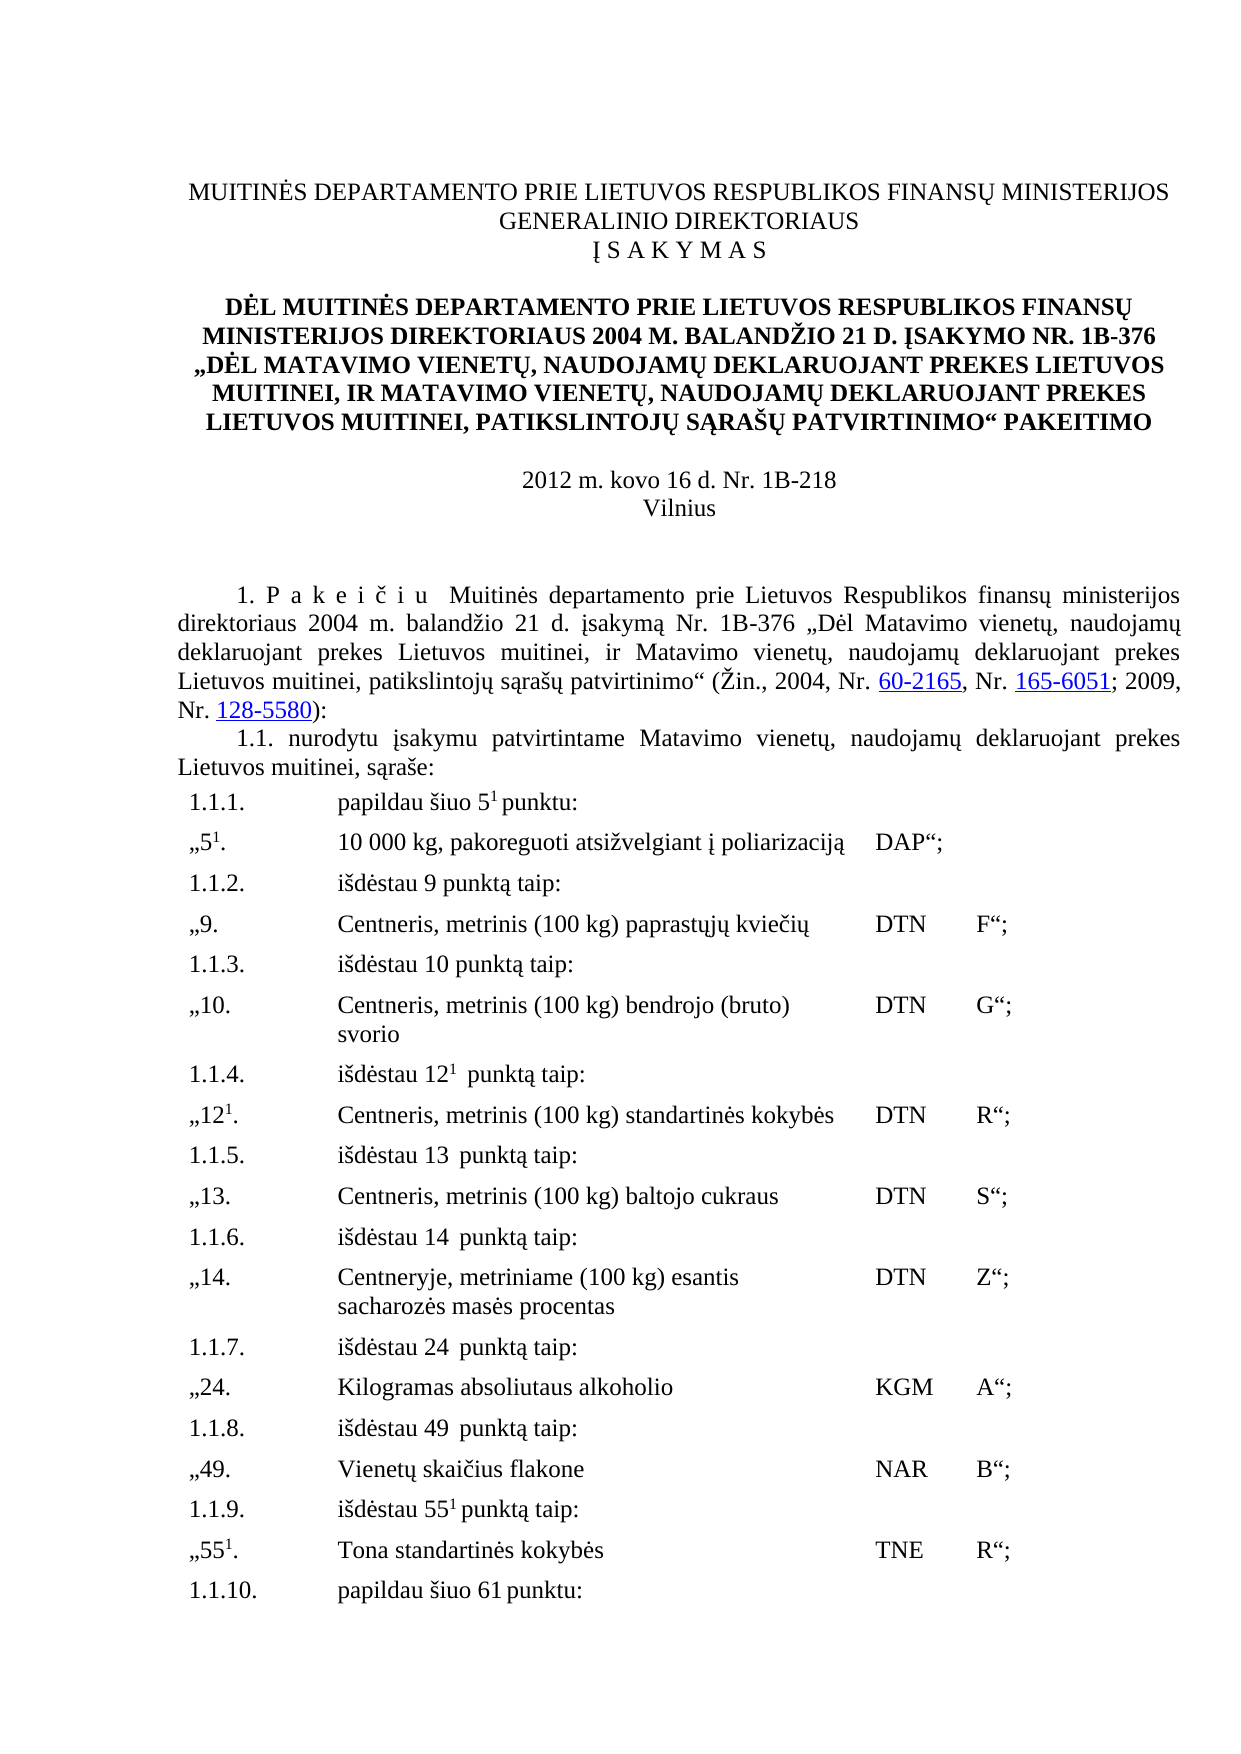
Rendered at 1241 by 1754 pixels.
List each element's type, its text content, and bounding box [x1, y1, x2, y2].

table_cell 1.1.3. [177, 944, 326, 984]
table_cell išdėstau 10 punktą taip: [326, 944, 864, 984]
table_cell [1062, 1054, 1122, 1094]
text Į S A K Y M A S [177, 235, 1181, 263]
table_cell išdėstau 9 punktą taip: [326, 862, 864, 903]
table_cell [965, 1054, 1062, 1094]
table_cell DTN [864, 1094, 965, 1135]
table_cell B“; [965, 1448, 1062, 1488]
table_cell KGM [864, 1367, 965, 1407]
table_cell išdėstau 49 punktą taip: [326, 1407, 864, 1448]
table_cell 1.1.9. [177, 1489, 326, 1529]
table_cell 1.1.7. [177, 1326, 326, 1367]
table_cell [965, 1570, 1062, 1610]
table_cell F“; [965, 903, 1062, 943]
table_cell [965, 944, 1062, 984]
table_cell „121. [177, 1094, 326, 1135]
table_header [1062, 781, 1122, 822]
table_cell „24. [177, 1367, 326, 1407]
table_cell DAP“; [864, 822, 965, 862]
table_cell 1.1.6. [177, 1216, 326, 1257]
table_cell [1062, 903, 1122, 943]
table_cell [965, 822, 1062, 862]
table_cell išdėstau 121 punktą taip: [326, 1054, 864, 1094]
table_cell [864, 944, 965, 984]
table_cell [965, 1489, 1062, 1529]
table_cell „49. [177, 1448, 326, 1488]
table_cell [1062, 1529, 1122, 1570]
table_cell R“; [965, 1094, 1062, 1135]
table_header 1.1.1. [177, 781, 326, 822]
table_cell Kilogramas absoliutaus alkoholio [326, 1367, 864, 1407]
table_cell [1062, 1175, 1122, 1216]
table_cell Tona standartinės kokybės [326, 1529, 864, 1570]
table_cell [1062, 1326, 1122, 1367]
table_cell [965, 1407, 1062, 1448]
table_cell [1062, 984, 1122, 1053]
table_cell TNE [864, 1529, 965, 1570]
table_cell [1062, 862, 1122, 903]
table_cell G“; [965, 984, 1062, 1053]
table_cell [1062, 1257, 1122, 1326]
table_cell [864, 1489, 965, 1529]
table_cell [965, 1135, 1062, 1175]
text 1.1. nurodytu įsakymu patvirtintame Matavimo vienetų, naudojamų deklaruojant prekes Lietuvos muitinei, sąraše: [177, 723, 1181, 781]
table_cell DTN [864, 1257, 965, 1326]
text 2012 m. kovo 16 d. Nr. 1B-218 [177, 465, 1181, 493]
table_cell „51. [177, 822, 326, 862]
text MUITINĖS DEPARTAMENTO PRIE LIETUVOS RESPUBLIKOS FINANSŲ MINISTERIJOS GENERALINIO DIREKTORIAUS [177, 177, 1181, 235]
table_cell 1.1.8. [177, 1407, 326, 1448]
table_cell [864, 1407, 965, 1448]
table_cell [1062, 1367, 1122, 1407]
table_cell [1062, 1094, 1122, 1135]
table_cell 1.1.2. [177, 862, 326, 903]
table_cell [965, 1216, 1062, 1257]
table_cell Centneryje, metriniame (100 kg) esantis sacharozės masės procentas [326, 1257, 864, 1326]
table_cell [1062, 1570, 1122, 1610]
text DĖL MUITINĖS DEPARTAMENTO PRIE LIETUVOS RESPUBLIKOS FINANSŲ MINISTERIJOS DIREKTORIAUS 2004 M. BALANDŽIO 21 D. ĮSAKYMO NR. 1B-376 „DĖL MATAVIMO VIENETŲ, NAUDOJAMŲ DEKLARUOJANT PREKES LIETUVOS MUITINEI, IR MATAVIMO VIENETŲ, NAUDOJAMŲ DEKLARUOJANT PREKES LIETUVOS MUITINEI, PATIKSLINTOJŲ SĄRAŠŲ PATVIRTINIMO“ PAKEITIMO [177, 292, 1181, 436]
table_header papildau šiuo 51 punktu: [326, 781, 864, 822]
table_cell „9. [177, 903, 326, 943]
table_header [864, 781, 965, 822]
table_cell „10. [177, 984, 326, 1053]
table_cell [1062, 1135, 1122, 1175]
table_cell „13. [177, 1175, 326, 1216]
table_cell „551. [177, 1529, 326, 1570]
table_cell R“; [965, 1529, 1062, 1570]
table_cell NAR [864, 1448, 965, 1488]
table_cell DTN [864, 1175, 965, 1216]
table_cell [864, 1135, 965, 1175]
table_cell Centneris, metrinis (100 kg) standartinės kokybės [326, 1094, 864, 1135]
table_cell [864, 1570, 965, 1610]
table_cell [1062, 944, 1122, 984]
table_cell Centneris, metrinis (100 kg) paprastųjų kviečių [326, 903, 864, 943]
table_cell išdėstau 14 punktą taip: [326, 1216, 864, 1257]
text Vilnius [177, 493, 1181, 522]
table_cell išdėstau 13 punktą taip: [326, 1135, 864, 1175]
table_cell DTN [864, 903, 965, 943]
table_cell Centneris, metrinis (100 kg) baltojo cukraus [326, 1175, 864, 1216]
table_cell išdėstau 551 punktą taip: [326, 1489, 864, 1529]
table_cell Vienetų skaičius flakone [326, 1448, 864, 1488]
table_cell [1062, 1448, 1122, 1488]
table_cell [1062, 1489, 1122, 1529]
table_cell [1062, 822, 1122, 862]
table_cell „14. [177, 1257, 326, 1326]
table_cell 1.1.4. [177, 1054, 326, 1094]
table_cell išdėstau 24 punktą taip: [326, 1326, 864, 1367]
table_header [965, 781, 1062, 822]
table_cell 1.1.5. [177, 1135, 326, 1175]
table_cell DTN [864, 984, 965, 1053]
text 1. P a k e i č i u Muitinės departamento prie Lietuvos Respublikos finansų ministerijos direktoriaus 2004 m. balandžio 21 d. įsakymą Nr. 1B‑376 „Dėl Matavimo vienetų, naudojamų deklaruojant prekes Lietuvos muitinei, ir Matavimo vienetų, naudojamų deklaruojant prekes Lietuvos muitinei, patikslintojų sąrašų patvirtinimo“ (Žin., 2004, Nr. 60-2165, Nr. 165-6051; 2009, Nr. 128-5580): [177, 580, 1181, 723]
table_cell Centneris, metrinis (100 kg) bendrojo (bruto) svorio [326, 984, 864, 1053]
table_cell Z“; [965, 1257, 1062, 1326]
table_cell [965, 1326, 1062, 1367]
table_cell 10 000 kg, pakoreguoti atsižvelgiant į poliarizaciją [326, 822, 864, 862]
table_cell [864, 1054, 965, 1094]
table_cell papildau šiuo 61 punktu: [326, 1570, 864, 1610]
table_cell [864, 1326, 965, 1367]
table_cell [1062, 1407, 1122, 1448]
table_cell A“; [965, 1367, 1062, 1407]
table_cell S“; [965, 1175, 1062, 1216]
table_cell [864, 862, 965, 903]
table_cell 1.1.10. [177, 1570, 326, 1610]
table_cell [864, 1216, 965, 1257]
table_cell [1062, 1216, 1122, 1257]
table_cell [965, 862, 1062, 903]
